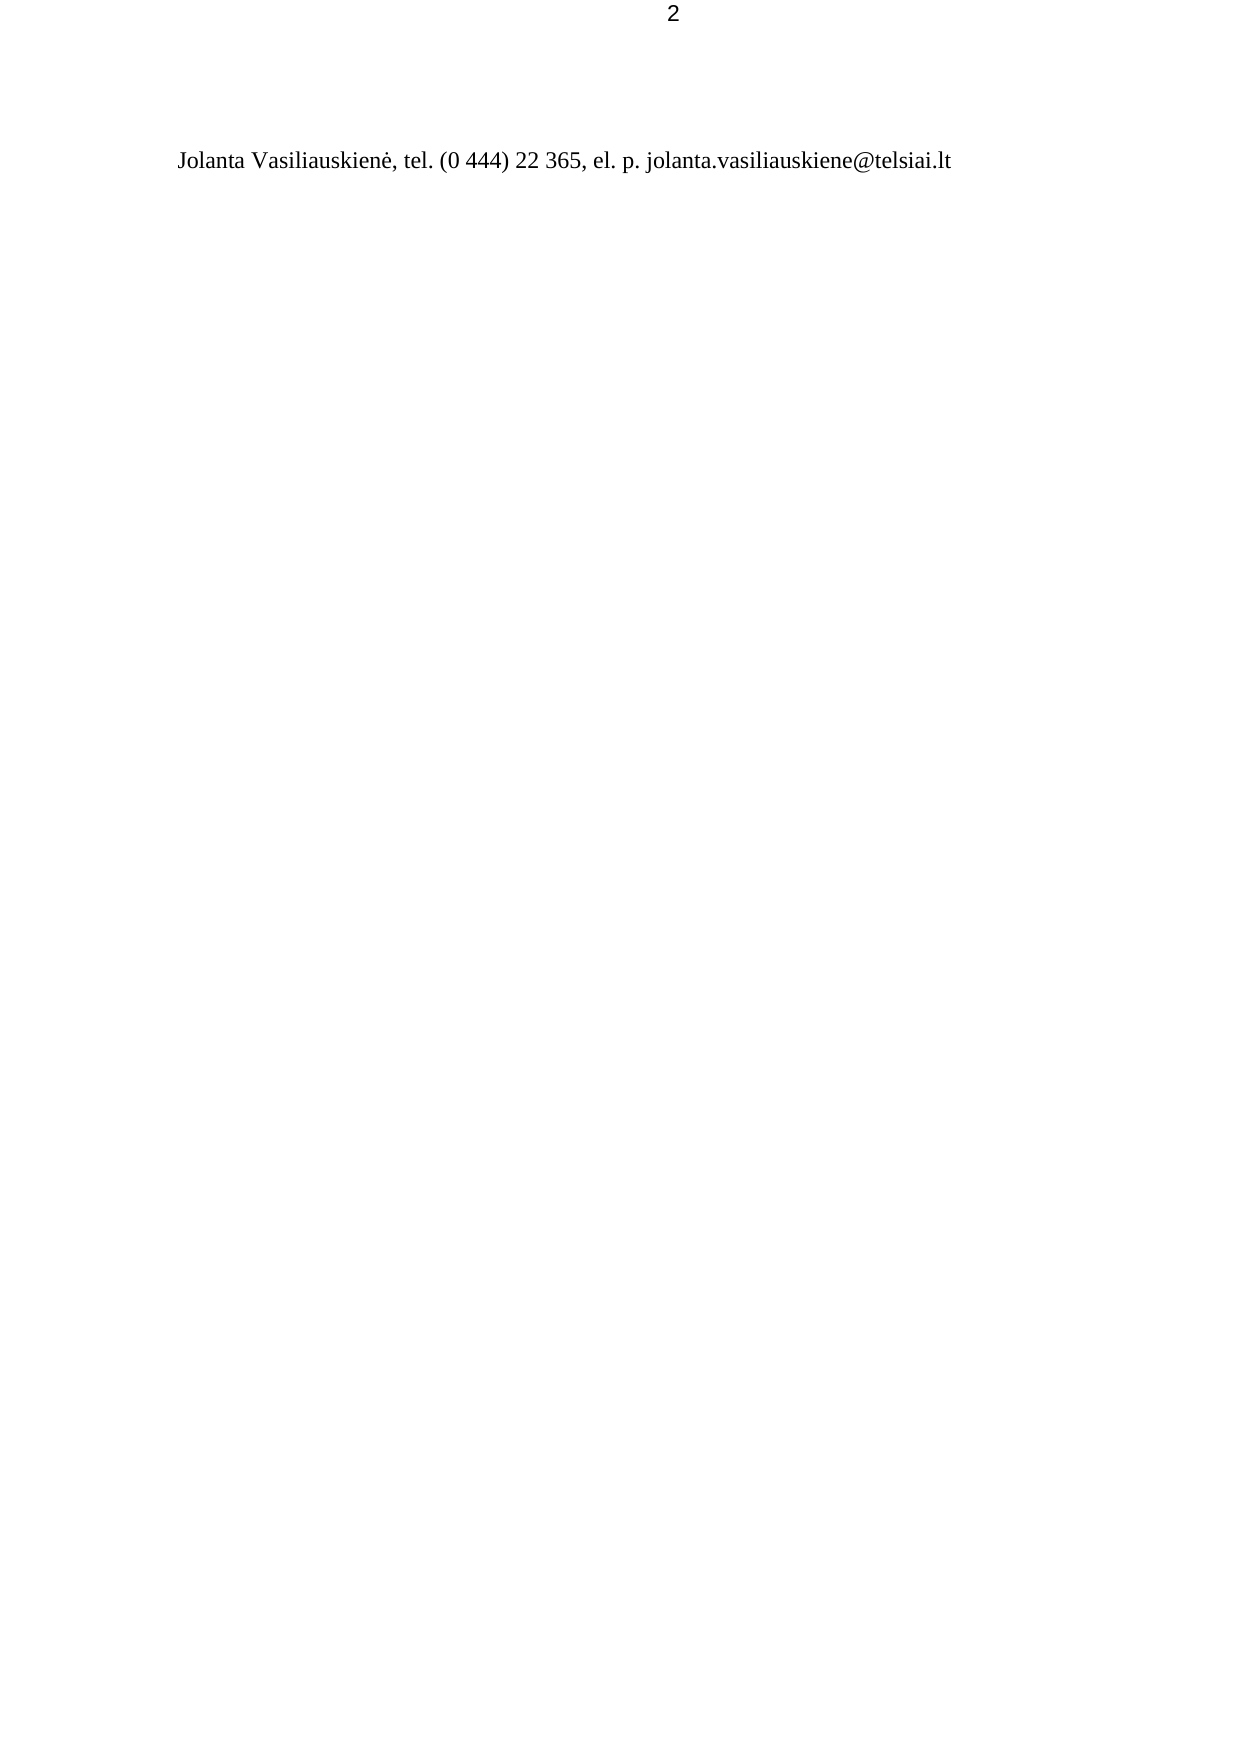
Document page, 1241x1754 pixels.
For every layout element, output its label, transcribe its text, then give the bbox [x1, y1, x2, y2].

text Jolanta Vasiliauskienė, tel. (0 444) 22 365, el. p. jolanta.vasiliauskiene@telsiai.lt [177, 146, 1169, 173]
